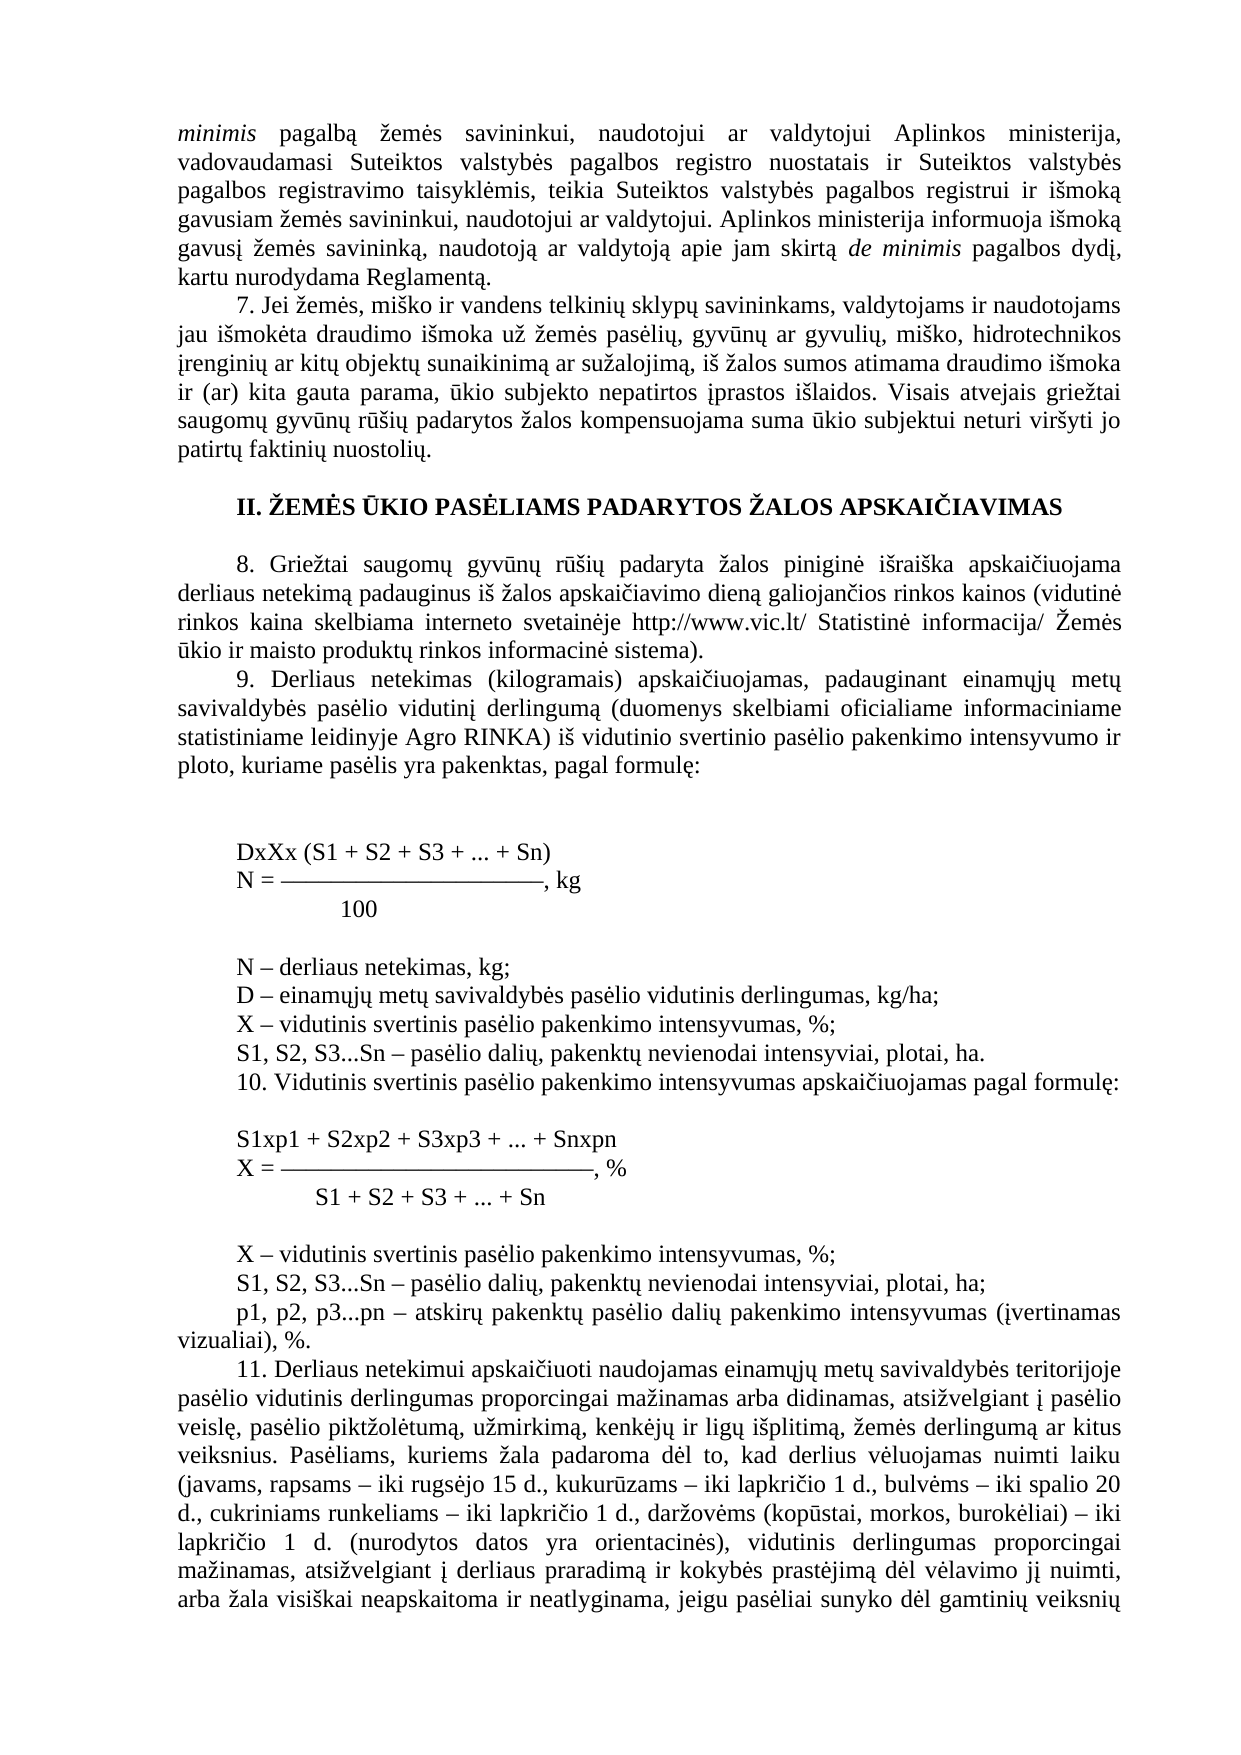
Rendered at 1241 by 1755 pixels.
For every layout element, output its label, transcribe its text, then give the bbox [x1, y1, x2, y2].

text N = –––––––––––––––––––––, kg [177, 866, 1122, 894]
text 10. Vidutinis svertinis pasėlio pakenkimo intensyvumas apskaičiuojamas pagal formulę: [177, 1067, 1122, 1096]
text 8. Griežtai saugomų gyvūnų rūšių padaryta žalos piniginė išraiška apskaičiuojama derliaus netekimą padauginus iš žalos apskaičiavimo dieną galiojančios rinkos kainos (vidutinė rinkos kaina skelbiama interneto svetainėje http://www.vic.lt/ Statistinė informacija/ Žemės ūkio ir maisto produktų rinkos informacinė sistema). [177, 549, 1122, 664]
text S1xp1 + S2xp2 + S3xp3 + ... + Snxpn [177, 1124, 1122, 1153]
text DxXx (S1 + S2 + S3 + ... + Sn) [177, 837, 1122, 866]
text 7. Jei žemės, miško ir vandens telkinių sklypų savininkams, valdytojams ir naudotojams jau išmokėta draudimo išmoka už žemės pasėlių, gyvūnų ar gyvulių, miško, hidrotechnikos įrenginių ar kitų objektų sunaikinimą ar sužalojimą, iš žalos sumos atimama draudimo išmoka ir (ar) kita gauta parama, ūkio subjekto nepatirtos įprastos išlaidos. Visais atvejais griežtai saugomų gyvūnų rūšių padarytos žalos kompensuojama suma ūkio subjektui neturi viršyti jo patirtų faktinių nuostolių. [177, 291, 1122, 463]
text 11. Derliaus netekimui apskaičiuoti naudojamas einamųjų metų savivaldybės teritorijoje pasėlio vidutinis derlingumas proporcingai mažinamas arba didinamas, atsižvelgiant į pasėlio veislę, pasėlio piktžolėtumą, užmirkimą, kenkėjų ir ligų išplitimą, žemės derlingumą ar kitus veiksnius. Pasėliams, kuriems žala padaroma dėl to, kad derlius vėluojamas nuimti laiku (javams, rapsams – iki rugsėjo 15 d., kukurūzams – iki lapkričio 1 d., bulvėms – iki spalio 20 d., cukriniams runkeliams – iki lapkričio 1 d., daržovėms (kopūstai, morkos, burokėliai) – iki lapkričio 1 d. (nurodytos datos yra orientacinės), vidutinis derlingumas proporcingai mažinamas, atsižvelgiant į derliaus praradimą ir kokybės prastėjimą dėl vėlavimo jį nuimti, arba žala visiškai neapskaitoma ir neatlyginama, jeigu pasėliai sunyko dėl gamtinių veiksnių [177, 1354, 1122, 1613]
text X – vidutinis svertinis pasėlio pakenkimo intensyvumas, %; [177, 1009, 1122, 1038]
text N – derliaus netekimas, kg; [177, 952, 1122, 981]
text 9. Derliaus netekimas (kilogramais) apskaičiuojamas, padauginant einamųjų metų savivaldybės pasėlio vidutinį derlingumą (duomenys skelbiami oficialiame informaciniame statistiniame leidinyje Agro RINKA) iš vidutinio svertinio pasėlio pakenkimo intensyvumo ir ploto, kuriame pasėlis yra pakenktas, pagal formulę: [177, 664, 1122, 779]
text X – vidutinis svertinis pasėlio pakenkimo intensyvumas, %; [177, 1239, 1122, 1268]
text minimis pagalbą žemės savininkui, naudotojui ar valdytojui Aplinkos ministerija, vadovaudamasi Suteiktos valstybės pagalbos registro nuostatais ir Suteiktos valstybės pagalbos registravimo taisyklėmis, teikia Suteiktos valstybės pagalbos registrui ir išmoką gavusiam žemės savininkui, naudotojui ar valdytojui. Aplinkos ministerija informuoja išmoką gavusį žemės savininką, naudotoją ar valdytoją apie jam skirtą de minimis pagalbos dydį, kartu nurodydama Reglamentą. [177, 118, 1122, 291]
text 100 [177, 894, 1122, 923]
text p1, p2, p3...pn – atskirų pakenktų pasėlio dalių pakenkimo intensyvumas (įvertinamas vizualiai), %. [177, 1297, 1122, 1354]
text S1, S2, S3...Sn – pasėlio dalių, pakenktų nevienodai intensyviai, plotai, ha; [177, 1268, 1122, 1297]
text S1 + S2 + S3 + ... + Sn [177, 1182, 1122, 1211]
text S1, S2, S3...Sn – pasėlio dalių, pakenktų nevienodai intensyviai, plotai, ha. [177, 1038, 1122, 1067]
text D – einamųjų metų savivaldybės pasėlio vidutinis derlingumas, kg/ha; [177, 981, 1122, 1009]
text X = –––––––––––––––––––––––––, % [177, 1153, 1122, 1182]
text II. ŽEMėS ūKIO PASėLIAMS PADARYTOS žALOS APSKAIčIAVIMAS [177, 492, 1122, 521]
